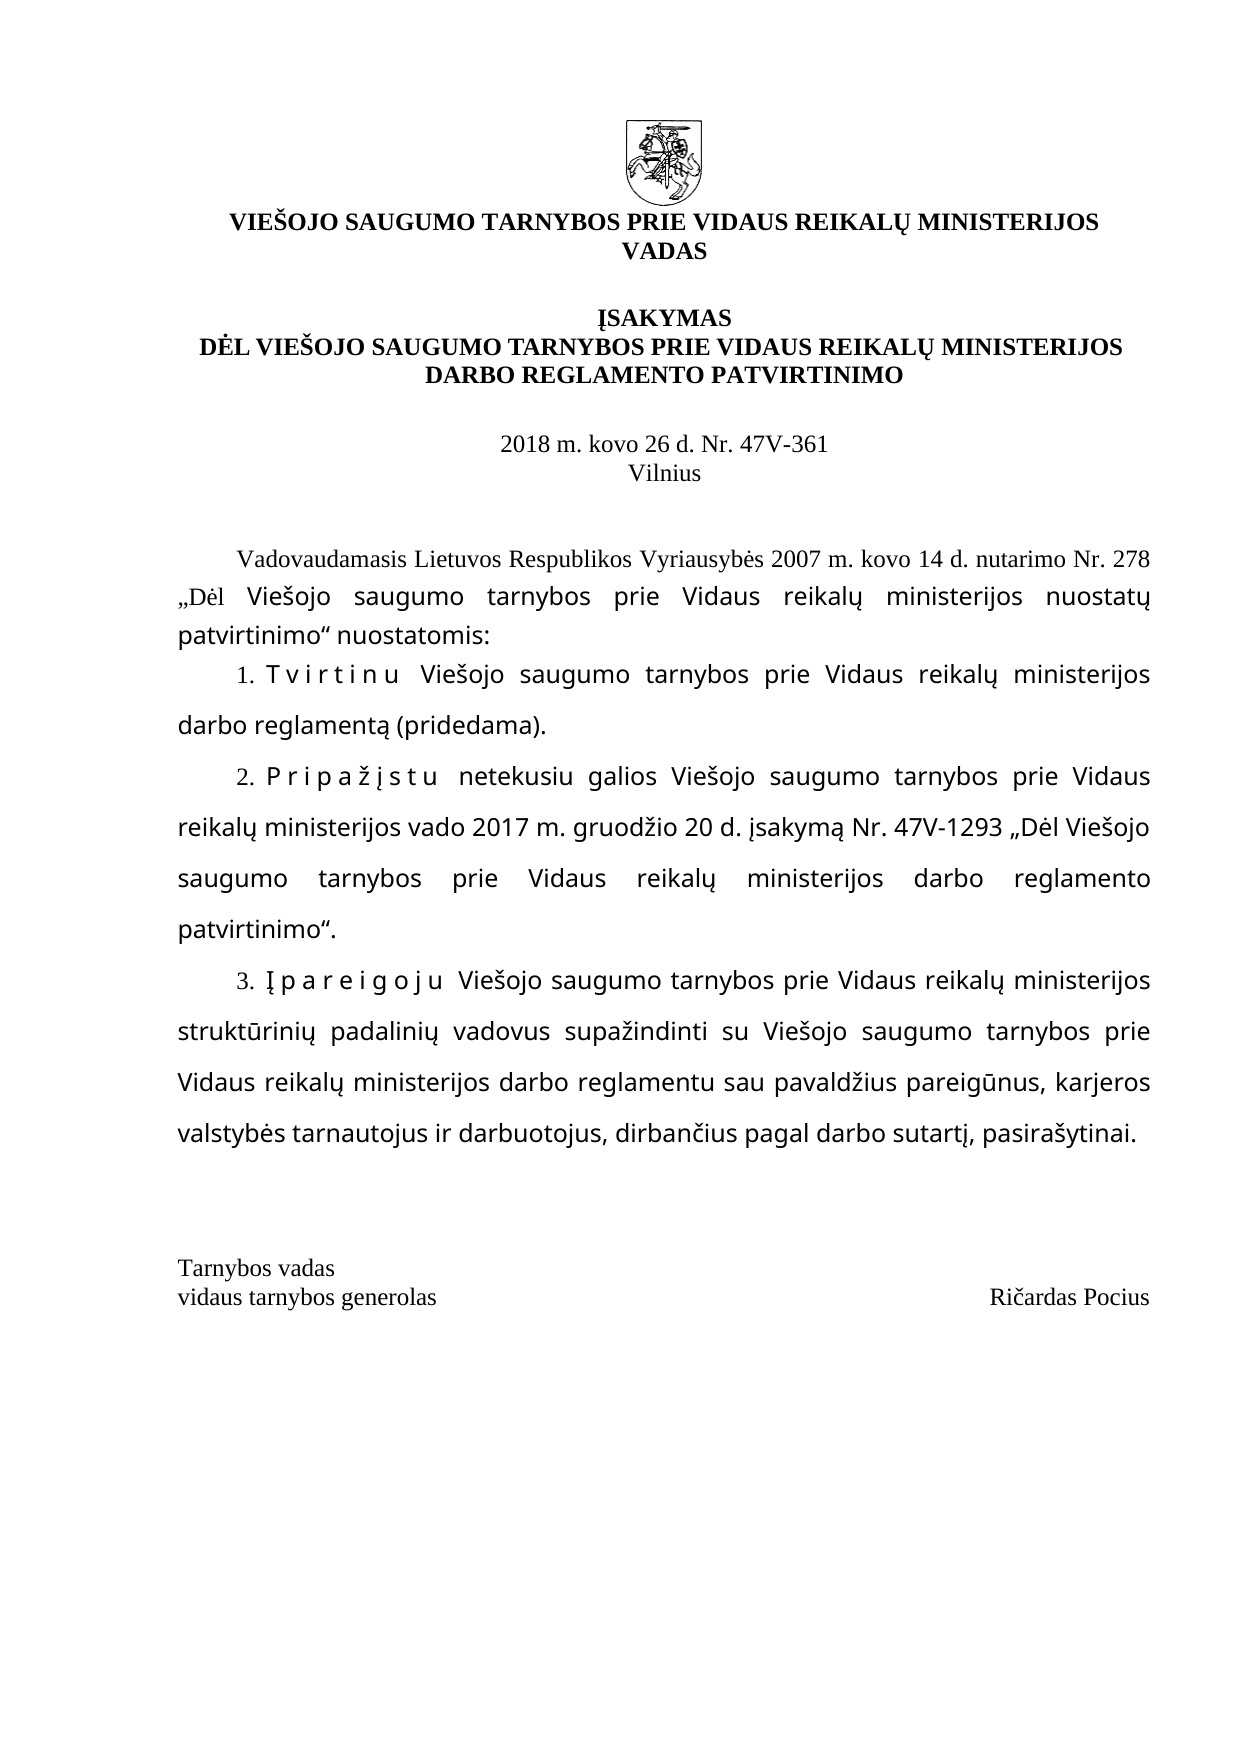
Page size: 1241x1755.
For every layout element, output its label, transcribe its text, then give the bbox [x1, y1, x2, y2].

text Vilnius [177, 458, 1152, 487]
text VADAS [177, 236, 1152, 265]
text 1. Tvirtinu Viešojo saugumo tarnybos prie Vidaus reikalų ministerijos darbo reglamentą (pridedama). [177, 657, 1152, 742]
text Vadovaudamasis Lietuvos Respublikos Vyriausybės 2007 m. kovo 14 d. nutarimo Nr. 278 „Dėl Viešojo saugumo tarnybos prie Vidaus reikalų ministerijos nuostatų patvirtinimo“ nuostatomis: [177, 544, 1152, 652]
text DARBO REGLAMENTO PATVIRTINIMO [177, 361, 1152, 389]
text 2. Pripažįstu netekusiu galios Viešojo saugumo tarnybos prie Vidaus reikalų ministerijos vado 2017 m. gruodžio 20 d. įsakymą Nr. 47V-1293 „Dėl Viešojo saugumo tarnybos prie Vidaus reikalų ministerijos darbo reglamento patvirtinimo“. [177, 759, 1152, 946]
text 2018 m. kovo 26 d. Nr. 47V-361 [177, 429, 1152, 458]
text ĮSAKYMAS [177, 303, 1152, 332]
text VIEŠOJO SAUGUMO TARNYBOS PRIE vidaus reikalų ministerijos [177, 207, 1152, 236]
text vidaus tarnybos generolas Ričardas Pocius [177, 1282, 1152, 1311]
text Tarnybos vadas [177, 1253, 1152, 1282]
text DĖL VIEŠOJO SAUGUMO TARNYBOS PRIE VIDAUS REIKALŲ MINISTERIJOS [177, 332, 1152, 361]
text 3. Įpareigoju Viešojo saugumo tarnybos prie Vidaus reikalų ministerijos struktūrinių padalinių vadovus supažindinti su Viešojo saugumo tarnybos prie Vidaus reikalų ministerijos darbo reglamentu sau pavaldžius pareigūnus, karjeros valstybės tarnautojus ir darbuotojus, dirbančius pagal darbo sutartį, pasirašytinai. [177, 963, 1152, 1150]
